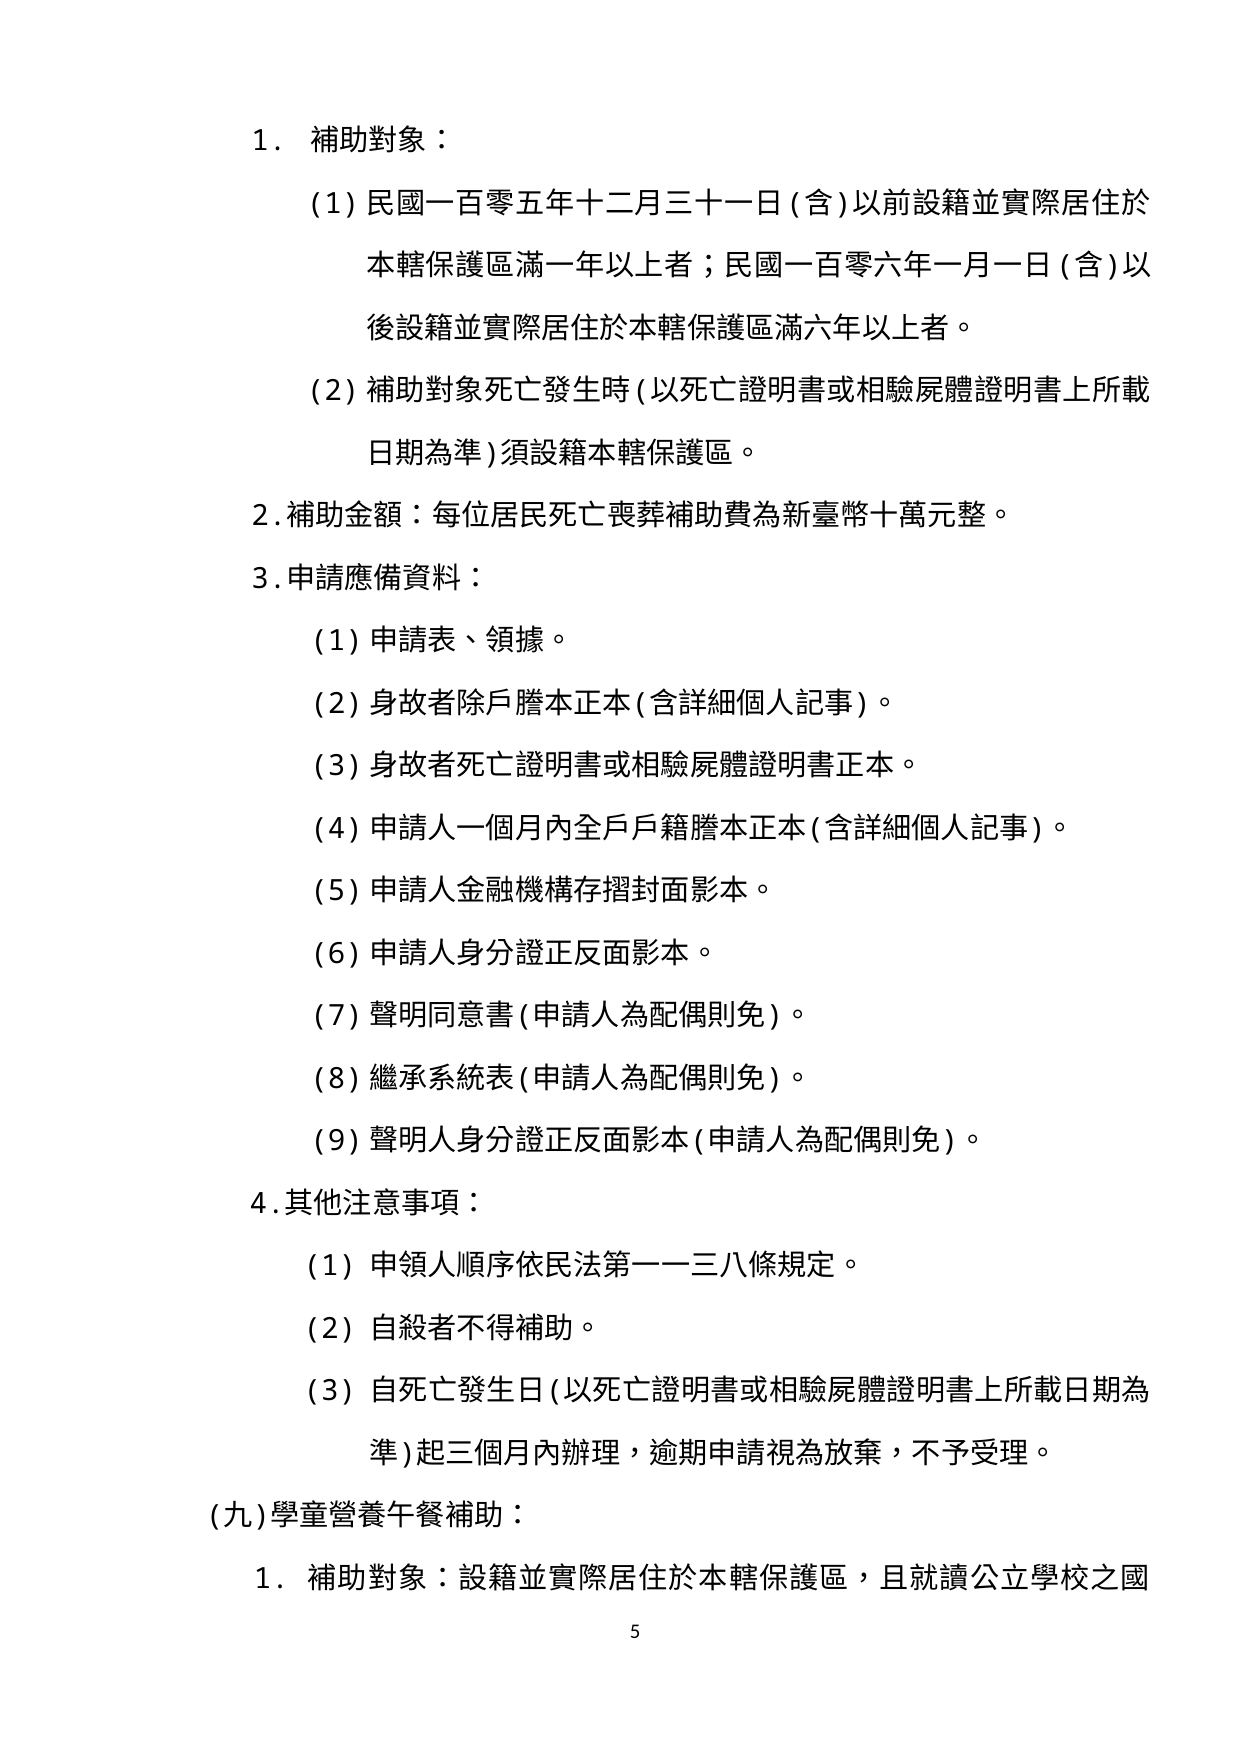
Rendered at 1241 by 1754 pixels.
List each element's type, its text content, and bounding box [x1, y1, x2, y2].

list 身故者除戶謄本正本(含詳細個人記事)。 [310, 659, 1152, 722]
list 自死亡發生日(以死亡證明書或相驗屍體證明書上所載日期為準)起三個月內辦理，逾期申請視為放棄，不予受理。 [303, 1347, 1152, 1472]
list 申請人身分證正反面影本。 [310, 909, 1152, 972]
list 聲明同意書(申請人為配偶則免)。 [310, 972, 1152, 1034]
list 自殺者不得補助。 [303, 1284, 1152, 1347]
list 補助對象死亡發生時(以死亡證明書或相驗屍體證明書上所載日期為準)須設籍本轄保護區。 [307, 347, 1152, 472]
list 補助對象： [251, 97, 1152, 159]
text 4.其他注意事項： [249, 1159, 1152, 1222]
text (九)學童營養午餐補助： [118, 1472, 1152, 1534]
list 申領人順序依民法第一一三八條規定。 [303, 1222, 1152, 1284]
list 申請人金融機構存摺封面影本。 [310, 847, 1152, 909]
list 申請表、領據。 [310, 597, 1152, 659]
list 補助對象：設籍並實際居住於本轄保護區，且就讀公立學校之國 [254, 1534, 1152, 1597]
list 民國一百零五年十二月三十一日(含)以前設籍並實際居住於本轄保護區滿一年以上者；民國一百零六年一月一日(含)以後設籍並實際居住於本轄保護區滿六年以上者。 [307, 159, 1152, 347]
list 繼承系統表(申請人為配偶則免)。 [310, 1034, 1152, 1097]
text 3.申請應備資料： [251, 534, 1152, 597]
list 申請人一個月內全戶戶籍謄本正本(含詳細個人記事)。 [310, 784, 1152, 847]
text 2.補助金額：每位居民死亡喪葬補助費為新臺幣十萬元整。 [251, 472, 1152, 534]
list 聲明人身分證正反面影本(申請人為配偶則免)。 [310, 1097, 1152, 1159]
list 身故者死亡證明書或相驗屍體證明書正本。 [310, 722, 1152, 784]
